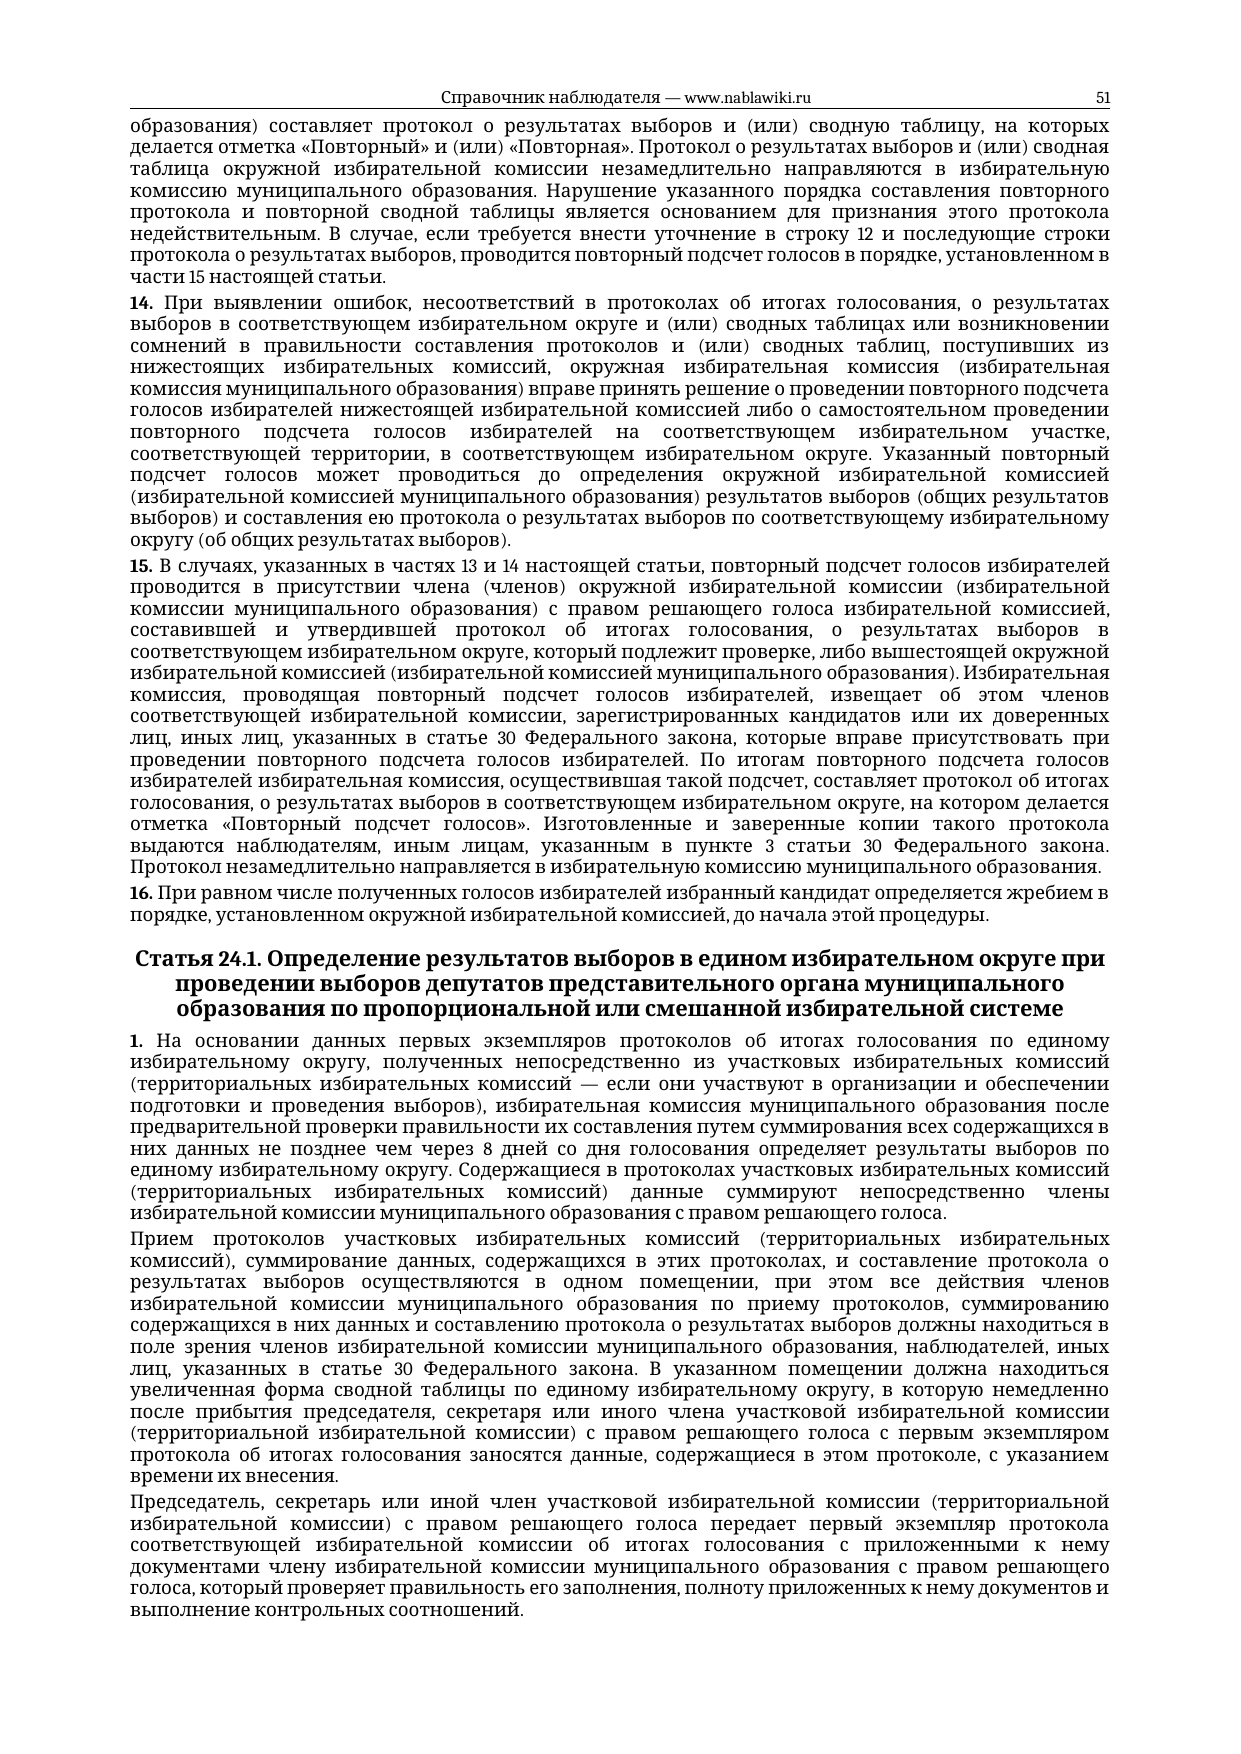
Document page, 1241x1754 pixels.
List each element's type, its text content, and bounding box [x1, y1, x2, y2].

text Прием протоколов участковых избирательных комиссий (территориальных избирательных комиссий), суммирование данных, содержащихся в этих протоколах, и составление протокола о результатах выборов осуществляются в одном помещении, при этом все действия членов избирательной комиссии муниципального образования по приему протоколов, суммированию содержащихся в них данных и составлению протокола о результатах выборов должны находиться в поле зрения членов избирательной комиссии муниципального образования, наблюдателей, иных лиц, указанных в статье 30 Федерального закона. В указанном помещении должна находиться увеличенная форма сводной таблицы по единому избирательному округу, в которую немедленно после прибытия председателя, секретаря или иного члена участковой избирательной комиссии (территориальной избирательной комиссии) с правом решающего голоса с первым экземпляром протокола об итогах голосования заносятся данные, содержащиеся в этом протоколе, с указанием времени их внесения. [130, 1229, 1110, 1487]
subtitle Статья 24.1. Определение результатов выборов в едином избирательном округе при проведении выборов депутатов представительного органа муниципального образования по пропорциональной или смешанной избирательной системе [130, 947, 1110, 1022]
text 16. При равном числе полученных голосов избирателей избранный кандидат определяется жребием в порядке, установленном окружной избирательной комиссией, до начала этой процедуры. [130, 883, 1110, 926]
text образования) составляет протокол о результатах выборов и (или) сводную таблицу, на которых делается отметка «Повторный» и (или) «Повторная». Протокол о результатах выборов и (или) сводная таблица окружной избирательной комиссии незамедлительно направляются в избирательную комиссию муниципального образования. Нарушение указанного порядка составления повторного протокола и повторной сводной таблицы является основанием для признания этого протокола недействительным. В случае, если требуется внести уточнение в строку 12 и последующие строки протокола о результатах выборов, проводится повторный подсчет голосов в порядке, установленном в части 15 настоящей статьи. [130, 116, 1110, 288]
text Председатель, секретарь или иной член участковой избирательной комиссии (территориальной избирательной комиссии) с правом решающего голоса передает первый экземпляр протокола соответствующей избирательной комиссии об итогах голосования с приложенными к нему документами члену избирательной комиссии муниципального образования с правом решающего голоса, который проверяет правильность его заполнения, полноту приложенных к нему документов и выполнение контрольных соотношений. [130, 1492, 1110, 1621]
text 1. На основании данных первых экземпляров протоколов об итогах голосования по единому избирательному округу, полученных непосредственно из участковых избирательных комиссий (территориальных избирательных комиссий — если они участвуют в организации и обеспечении подготовки и проведения выборов), избирательная комиссия муниципального образования после предварительной проверки правильности их составления путем суммирования всех содержащихся в них данных не позднее чем через 8 дней со дня голосования определяет результаты выборов по единому избирательному округу. Содержащиеся в протоколах участковых избирательных комиссий (территориальных избирательных комиссий) данные суммируют непосредственно члены избирательной комиссии муниципального образования с правом решающего голоса. [130, 1030, 1110, 1224]
text 15. В случаях, указанных в частях 13 и 14 настоящей статьи, повторный подсчет голосов избирателей проводится в присутствии члена (членов) окружной избирательной комиссии (избирательной комиссии муниципального образования) с правом решающего голоса избирательной комиссией, составившей и утвердившей протокол об итогах голосования, о результатах выборов в соответствующем избирательном округе, который подлежит проверке, либо вышестоящей окружной избирательной комиссией (избирательной комиссией муниципального образования). Избирательная комиссия, проводящая повторный подсчет голосов избирателей, извещает об этом членов соответствующей избирательной комиссии, зарегистрированных кандидатов или их доверенных лиц, иных лиц, указанных в статье 30 Федерального закона, которые вправе присутствовать при проведении повторного подсчета голосов избирателей. По итогам повторного подсчета голосов избирателей избирательная комиссия, осуществившая такой подсчет, составляет протокол об итогах голосования, о результатах выборов в соответствующем избирательном округе, на котором делается отметка «Повторный подсчет голосов». Изготовленные и заверенные копии такого протокола выдаются наблюдателям, иным лицам, указанным в пункте 3 статьи 30 Федерального закона. Протокол незамедлительно направляется в избирательную комиссию муниципального образования. [130, 555, 1110, 878]
text 14. При выявлении ошибок, несоответствий в протоколах об итогах голосования, о результатах выборов в соответствующем избирательном округе и (или) сводных таблицах или возникновении сомнений в правильности составления протоколов и (или) сводных таблиц, поступивших из нижестоящих избирательных комиссий, окружная избирательная комиссия (избирательная комиссия муниципального образования) вправе принять решение о проведении повторного подсчета голосов избирателей нижестоящей избирательной комиссией либо о самостоятельном проведении повторного подсчета голосов избирателей на соответствующем избирательном участке, соответствующей территории, в соответствующем избирательном округе. Указанный повторный подсчет голосов может проводиться до определения окружной избирательной комиссией (избирательной комиссией муниципального образования) результатов выборов (общих результатов выборов) и составления ею протокола о результатах выборов по соответствующему избирательному округу (об общих результатах выборов). [130, 292, 1110, 551]
